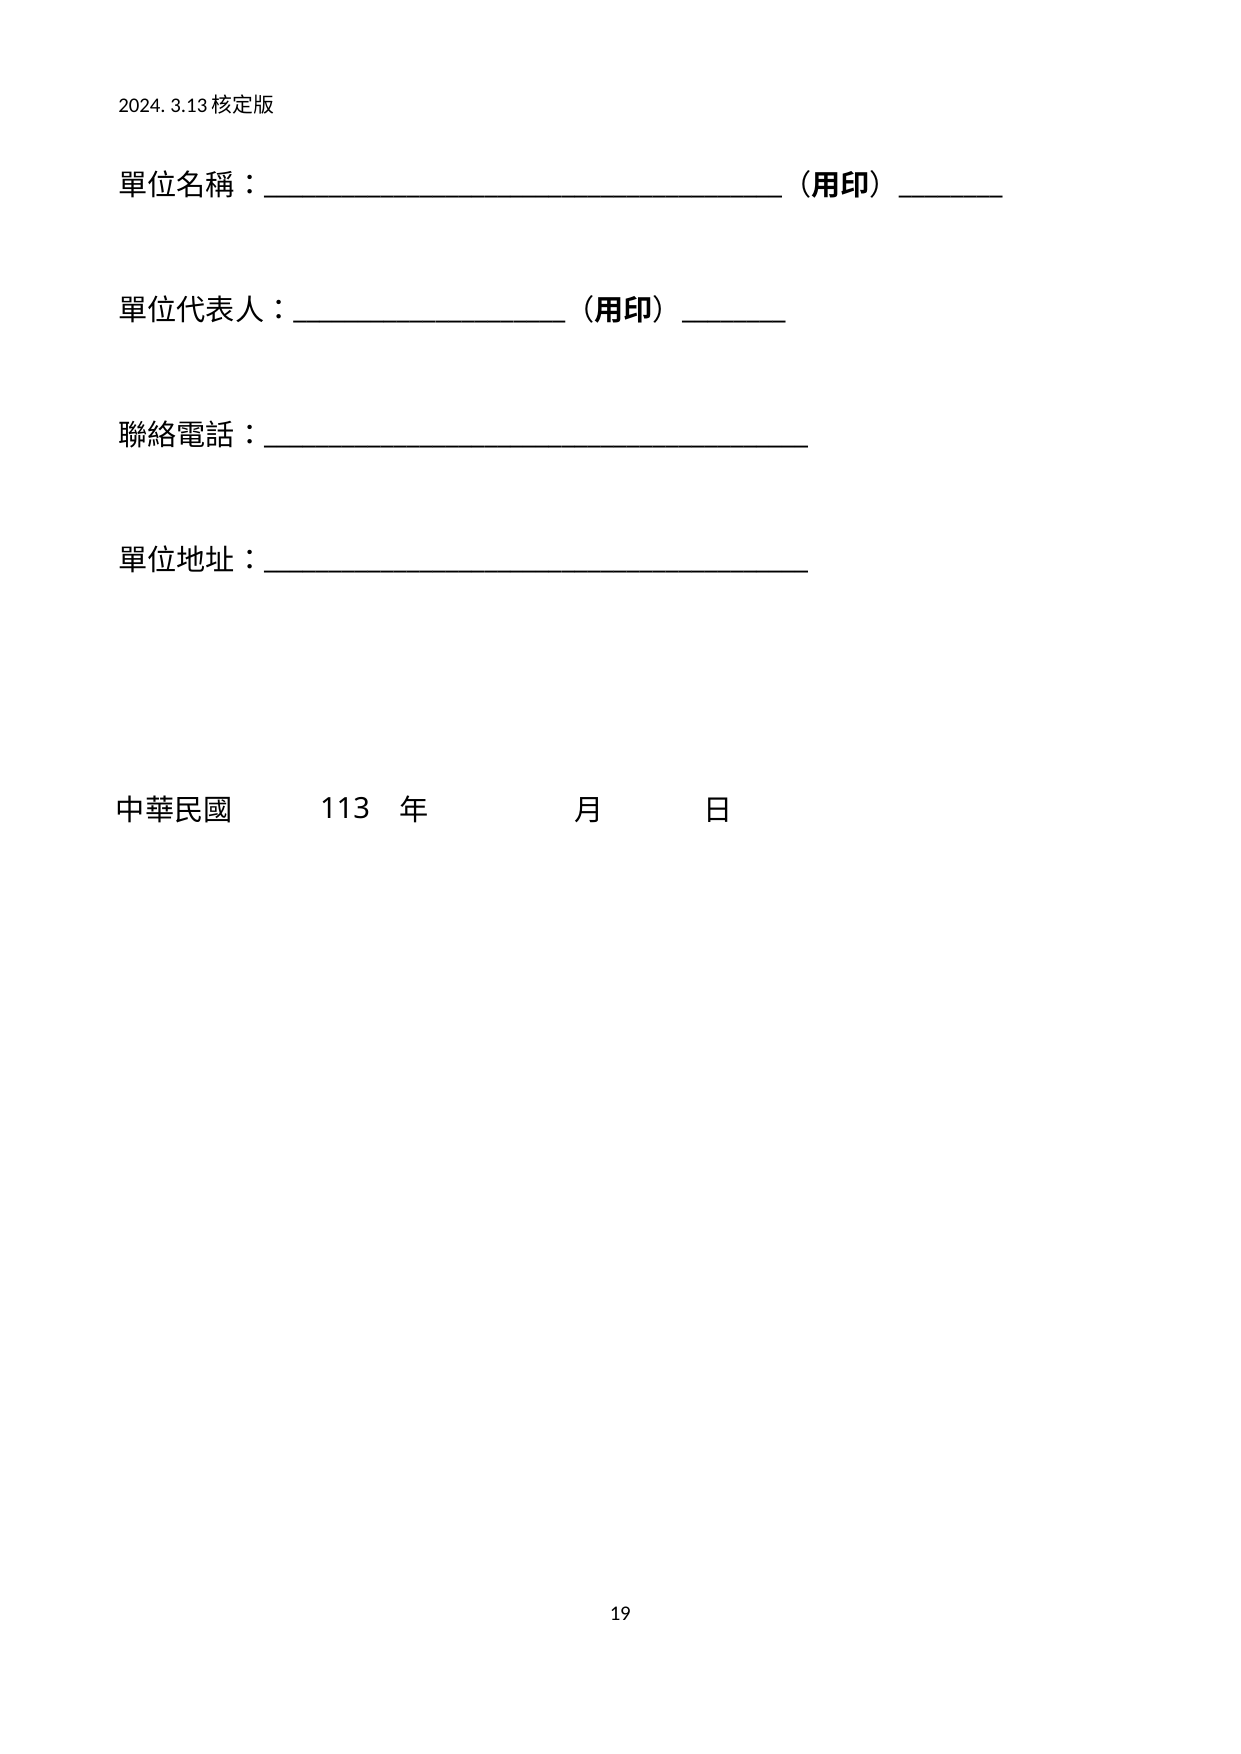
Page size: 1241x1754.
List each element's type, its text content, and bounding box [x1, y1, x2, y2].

text 單位地址：__________________________________________ [118, 516, 1122, 578]
text 中華民國 113 年 月 日 [44, 766, 1122, 828]
text 單位代表人：_____________________（用印）________ [118, 266, 1122, 328]
text 聯絡電話：__________________________________________ [118, 391, 1122, 453]
text 單位名稱：________________________________________（用印）________ [118, 141, 1122, 203]
